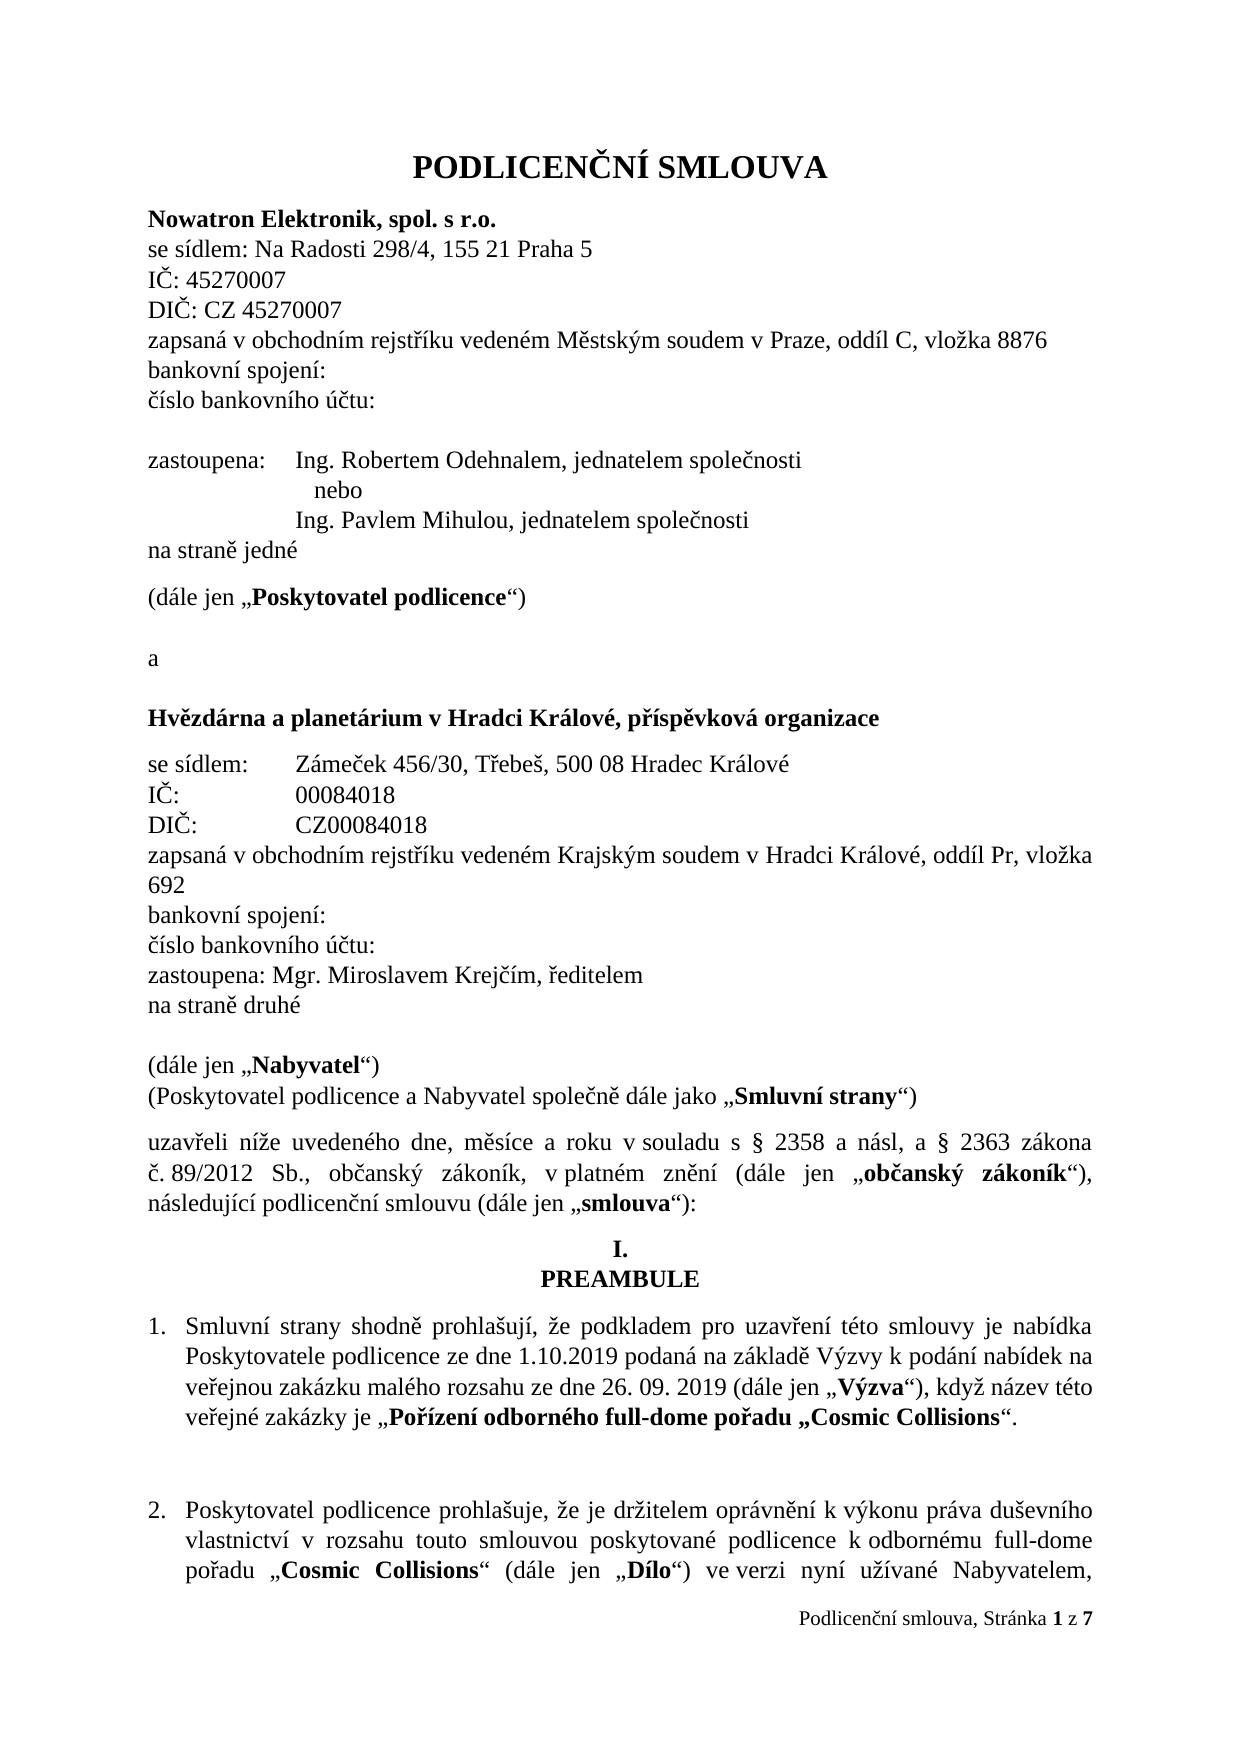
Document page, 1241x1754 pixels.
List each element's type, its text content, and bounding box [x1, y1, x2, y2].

text nebo [295, 475, 1093, 504]
text PODLICENČNÍ SMLOUVA [148, 148, 1093, 186]
text uzavřeli níže uvedeného dne, měsíce a roku v souladu s § 2358 a násl, a § 2363 zákona č. 89/2012 Sb., občanský zákoník, v platném znění (dále jen „občanský zákoník“), následující podlicenční smlouvu (dále jen „smlouva“): [148, 1127, 1093, 1216]
text bankovní spojení: [148, 900, 1093, 929]
text DIČ: CZ 45270007 [148, 295, 1093, 323]
list Poskytovatel podlicence prohlašuje, že je držitelem oprávnění k výkonu práva duševního vlastnictví v rozsahu touto smlouvou poskytované podlicence k odbornému full-dome pořadu „Cosmic Collisions“ (dále jen „Dílo“) ve verzi nyní užívané Nabyvatelem, [148, 1495, 1093, 1584]
text se sídlem: Zámeček 456/30, Třebeš, 500 08 Hradec Králové [148, 749, 1093, 778]
text zapsaná v obchodním rejstříku vedeném Krajským soudem v Hradci Králové, oddíl Pr, vložka 692 [148, 840, 1093, 899]
list Smluvní strany shodně prohlašují, že podkladem pro uzavření této smlouvy je nabídka Poskytovatele podlicence ze dne 1.10.2019 podaná na základě Výzvy k podání nabídek na veřejnou zakázku malého rozsahu ze dne 26. 09. 2019 (dále jen „Výzva“), když název této veřejné zakázky je „Pořízení odborného full-dome pořadu „Cosmic Collisions“. [148, 1311, 1093, 1430]
text zastoupena: Mgr. Miroslavem Krejčím, ředitelem [148, 960, 1093, 989]
text Hvězdárna a planetárium v Hradci Králové, příspěvková organizace [148, 703, 1093, 732]
text DIČ: CZ00084018 [148, 810, 1093, 838]
text na straně druhé [148, 990, 1093, 1019]
text (dále jen „Poskytovatel podlicence“) [148, 582, 1093, 611]
text zastoupena: Ing. Robertem Odehnalem, jednatelem společnosti [148, 445, 1093, 474]
text Nowatron Elektronik, spol. s r.o. [148, 204, 1093, 233]
text a [148, 643, 1093, 671]
text číslo bankovního účtu: [148, 930, 1093, 959]
text zapsaná v obchodním rejstříku vedeném Městským soudem v Praze, oddíl C, vložka 8876 [148, 325, 1093, 354]
text (Poskytovatel podlicence a Nabyvatel společně dále jako „Smluvní strany“) [148, 1081, 1093, 1109]
text IČ: 45270007 [148, 265, 1093, 293]
text Ing. Pavlem Mihulou, jednatelem společnosti [148, 506, 1093, 534]
text (dále jen „Nabyvatel“) [148, 1051, 1093, 1079]
text číslo bankovního účtu: [148, 385, 1093, 414]
text I. [148, 1234, 1093, 1263]
text IČ: 00084018 [148, 780, 1093, 808]
text PREAMBULE [148, 1264, 1093, 1293]
text na straně jedné [148, 536, 1093, 564]
text se sídlem: Na Radosti 298/4, 155 21 Praha 5 [148, 234, 1093, 263]
text bankovní spojení: [148, 355, 1093, 384]
